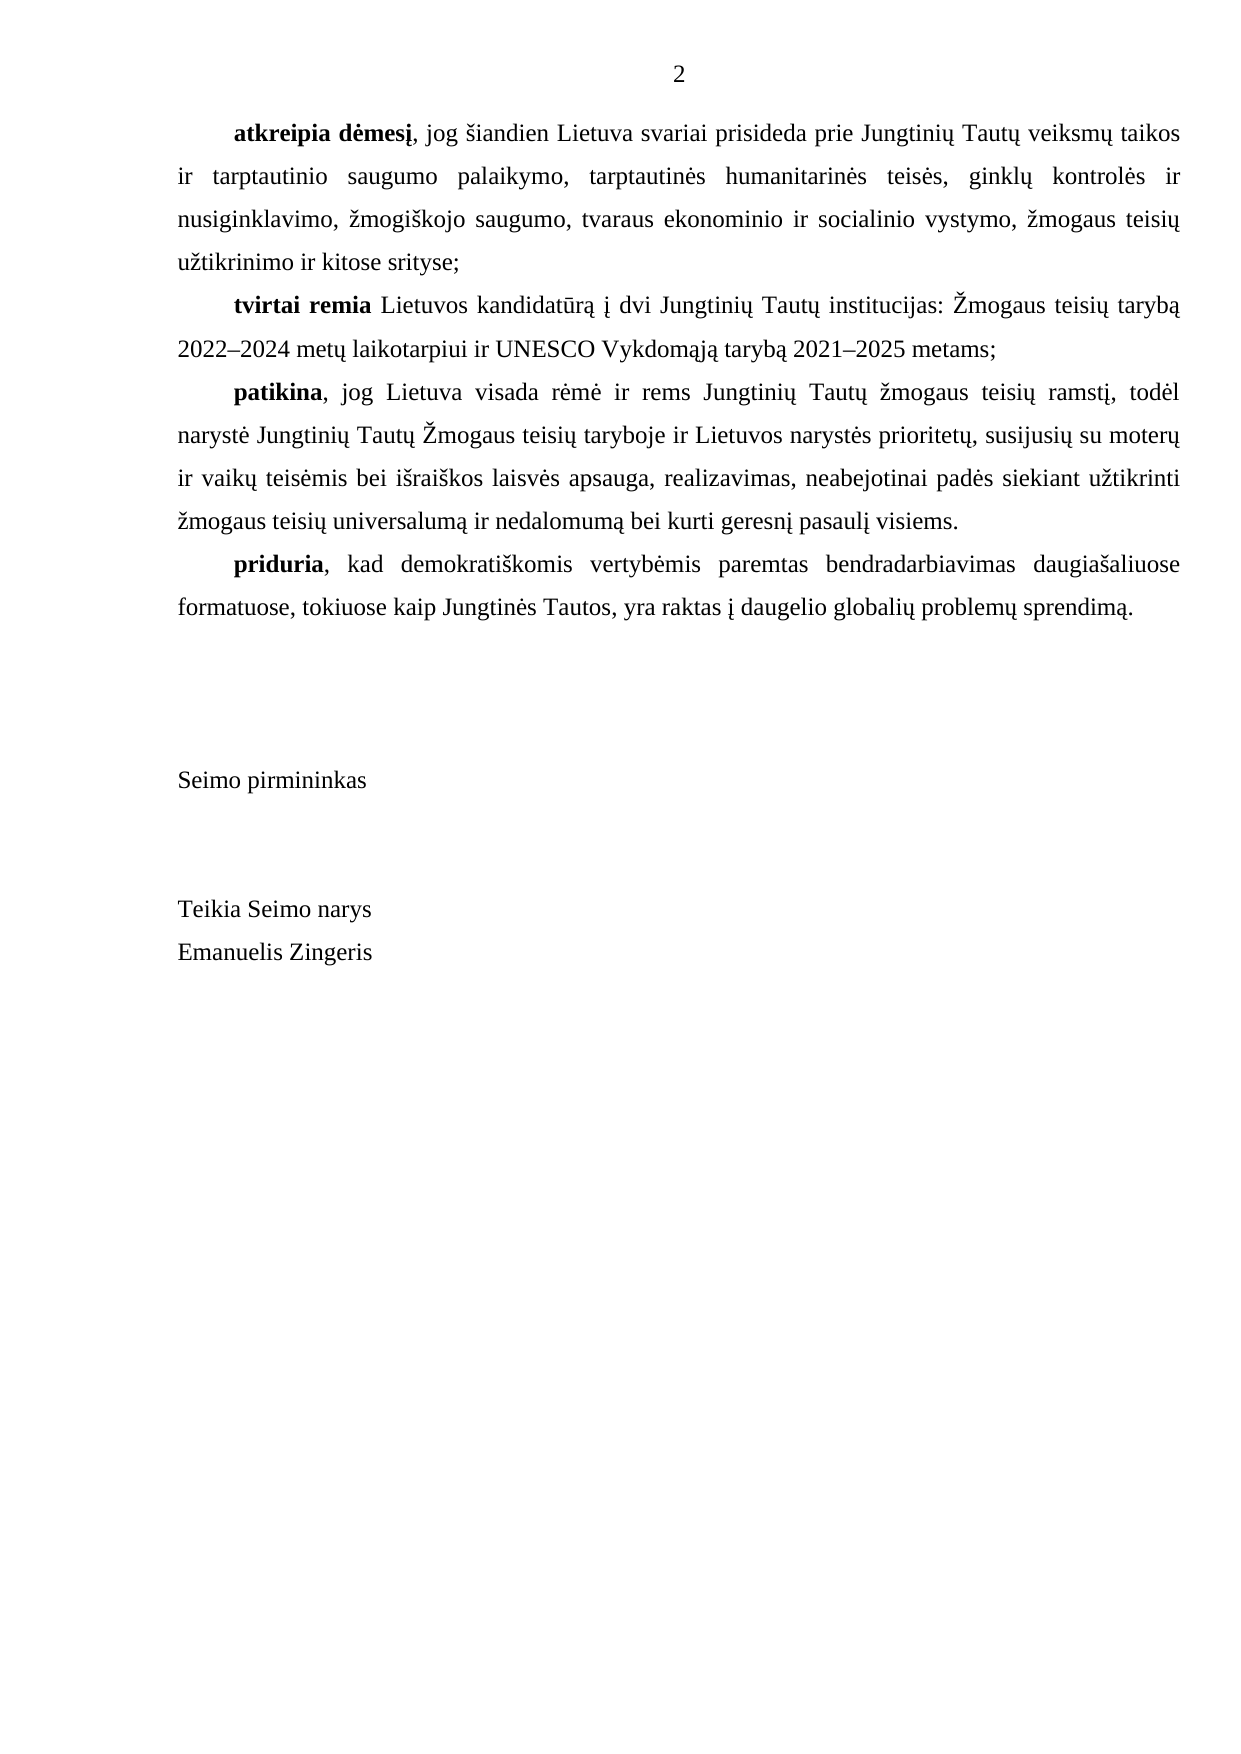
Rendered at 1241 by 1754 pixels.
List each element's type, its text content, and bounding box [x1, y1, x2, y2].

text patikina, jog Lietuva visada rėmė ir rems Jungtinių Tautų žmogaus teisių ramstį, todėl narystė Jungtinių Tautų Žmogaus teisių taryboje ir Lietuvos narystės prioritetų, susijusių su moterų ir vaikų teisėmis bei išraiškos laisvės apsauga, realizavimas, neabejotinai padės siekiant užtikrinti žmogaus teisių universalumą ir nedalomumą bei kurti geresnį pasaulį visiems. [177, 377, 1181, 535]
text Emanuelis Zingeris [177, 937, 1181, 966]
text Seimo pirmininkas [177, 765, 1181, 794]
text priduria, kad demokratiškomis vertybėmis paremtas bendradarbiavimas daugiašaliuose formatuose, tokiuose kaip Jungtinės Tautos, yra raktas į daugelio globalių problemų sprendimą. [177, 549, 1181, 621]
text tvirtai remia Lietuvos kandidatūrą į dvi Jungtinių Tautų institucijas: Žmogaus teisių tarybą 2022–2024 metų laikotarpiui ir UNESCO Vykdomąją tarybą 2021–2025 metams; [177, 291, 1181, 362]
text Teikia Seimo narys [177, 894, 1181, 923]
text atkreipia dėmesį, jog šiandien Lietuva svariai prisideda prie Jungtinių Tautų veiksmų taikos ir tarptautinio saugumo palaikymo, tarptautinės humanitarinės teisės, ginklų kontrolės ir nusiginklavimo, žmogiškojo saugumo, tvaraus ekonominio ir socialinio vystymo, žmogaus teisių užtikrinimo ir kitose srityse; [177, 118, 1181, 276]
